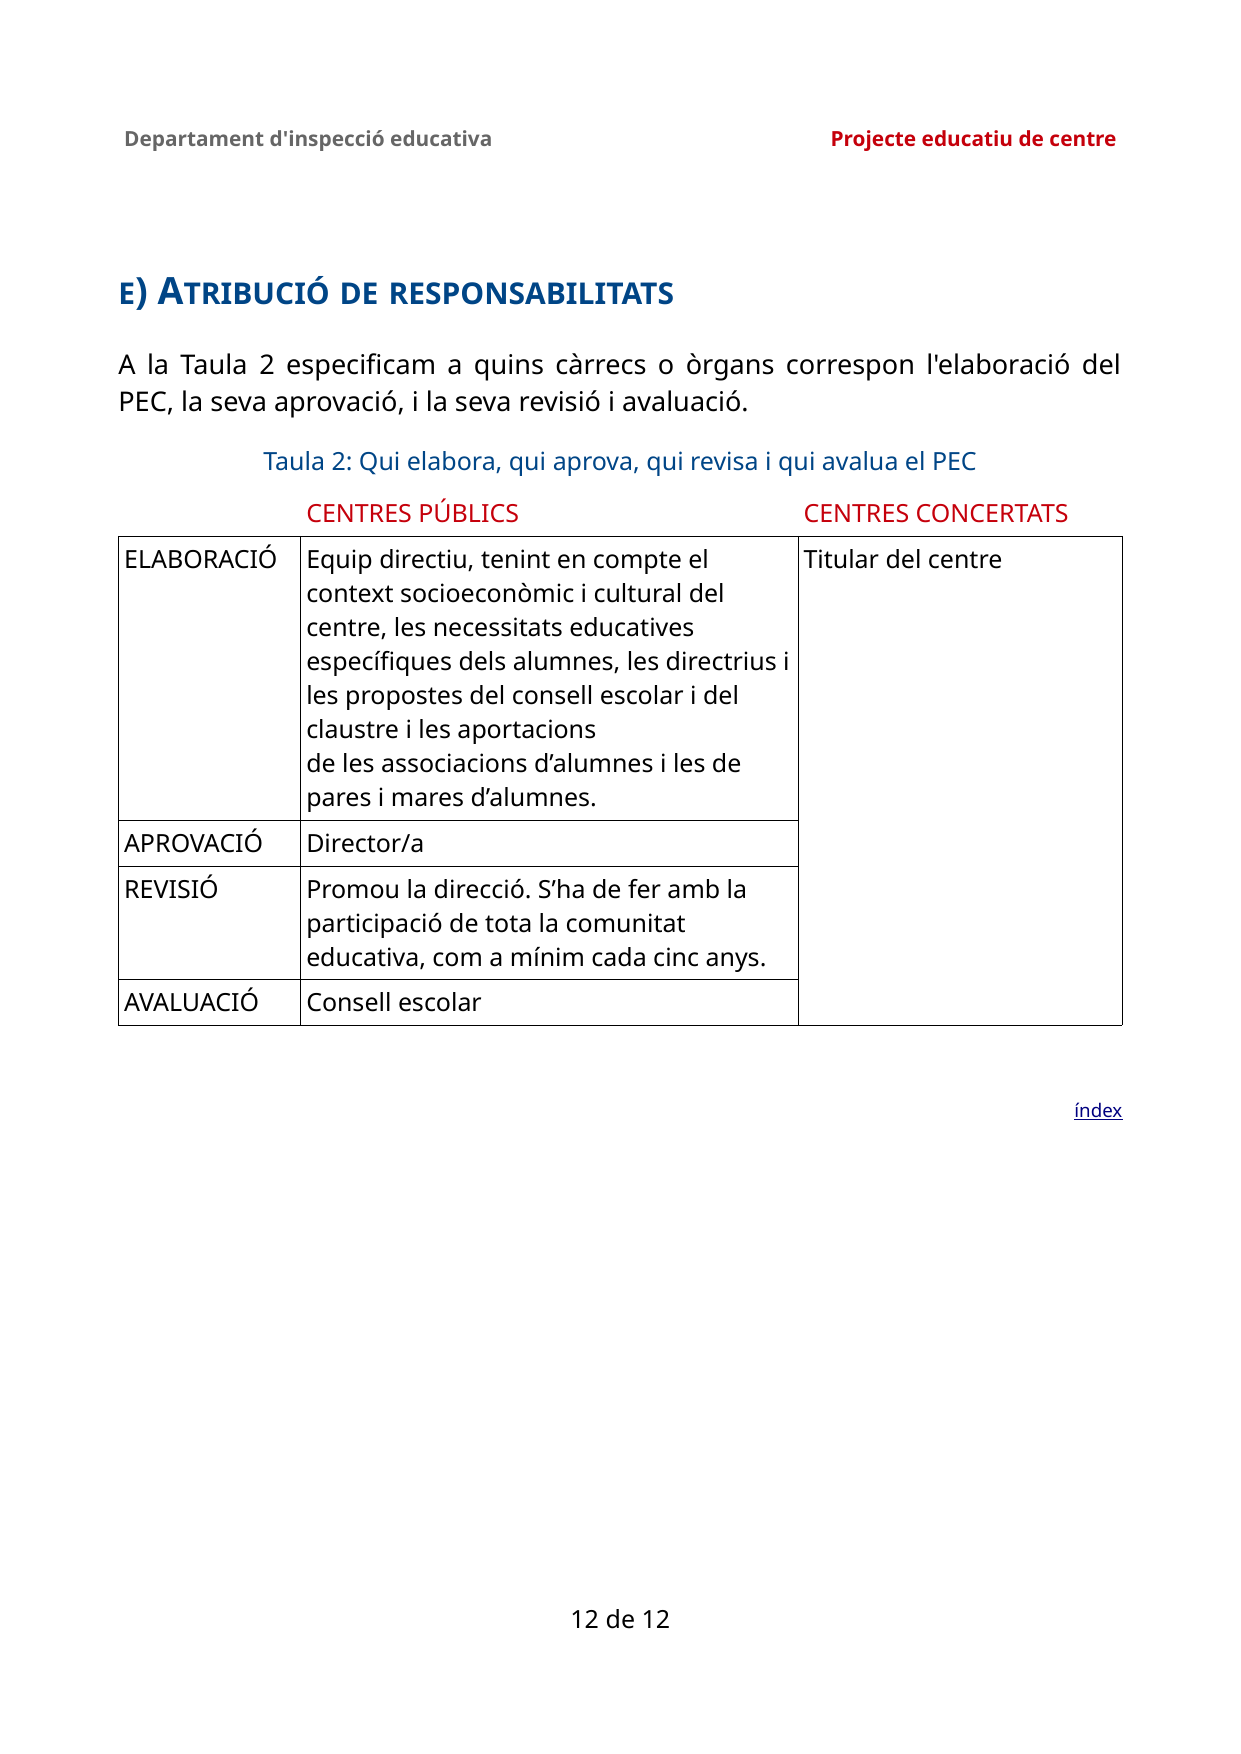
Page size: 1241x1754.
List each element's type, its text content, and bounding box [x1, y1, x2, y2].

table_cell Titular del centre [799, 537, 1122, 1025]
table_cell Director/a [301, 821, 798, 866]
text Taula 2: Qui elabora, qui aprova, qui revisa i qui avalua el PEC [118, 444, 1122, 478]
table_cell APROVACIÓ [119, 821, 300, 866]
table_cell Equip directiu, tenint en compte el context socioeconòmic i cultural del centre, les necessitats educatives específiques dels alumnes, les directrius i les propostes del consell escolar i del claustre i les aportacions de les associacions d’alumnes i les de pares i mares d’alumnes. [301, 537, 798, 820]
text índex [118, 1097, 1122, 1123]
table_header CENTRES CONCERTATS [798, 490, 1122, 536]
table_cell Promou la direcció. S’ha de fer amb la participació de tota la comunitat educativa, com a mínim cada cinc anys. [301, 867, 798, 979]
text A la Taula 2 especificam a quins càrrecs o òrgans correspon l'elaboració del PEC, la seva aprovació, i la seva revisió i avaluació. [118, 346, 1122, 419]
table_cell REVISIÓ [119, 867, 300, 979]
subtitle e) Atribució de responsabilitats [118, 264, 1122, 316]
table_cell AVALUACIÓ [119, 980, 300, 1025]
table_header [118, 490, 300, 536]
table_cell ELABORACIÓ [119, 537, 300, 820]
table_header CENTRES PÚBLICS [300, 490, 798, 536]
table_cell Consell escolar [301, 980, 798, 1025]
